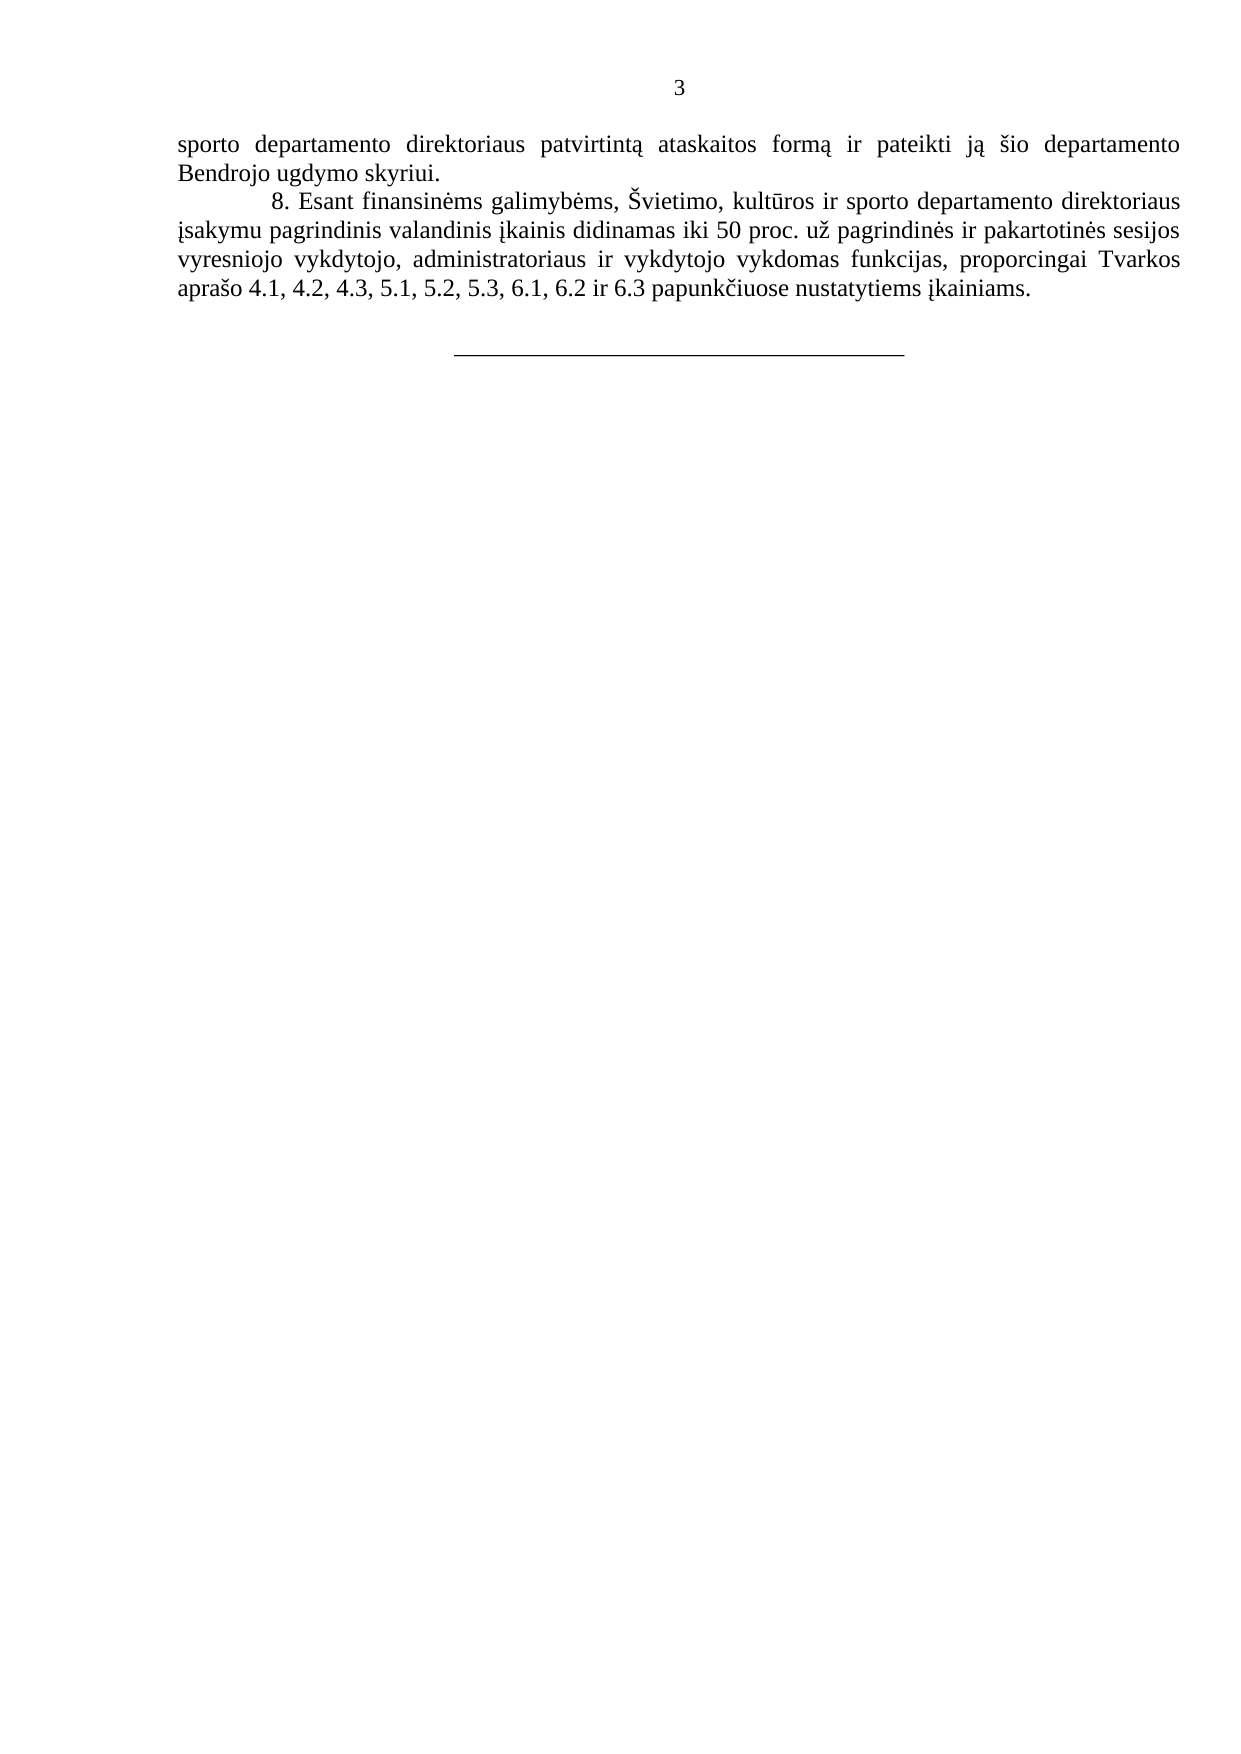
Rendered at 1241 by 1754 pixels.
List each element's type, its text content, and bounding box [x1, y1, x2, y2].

text ____________________________________ [177, 330, 1181, 359]
text 8. Esant finansinėms galimybėms, Švietimo, kultūros ir sporto departamento direktoriaus įsakymu pagrindinis valandinis įkainis didinamas iki 50 proc. už pagrindinės ir pakartotinės sesijos vyresniojo vykdytojo, administratoriaus ir vykdytojo vykdomas funkcijas, proporcingai Tvarkos aprašo 4.1, 4.2, 4.3, 5.1, 5.2, 5.3, 6.1, 6.2 ir 6.3 papunkčiuose nustatytiems įkainiams. [177, 186, 1181, 301]
text sporto departamento direktoriaus patvirtintą ataskaitos formą ir pateikti ją šio departamento Bendrojo ugdymo skyriui. [177, 129, 1181, 186]
